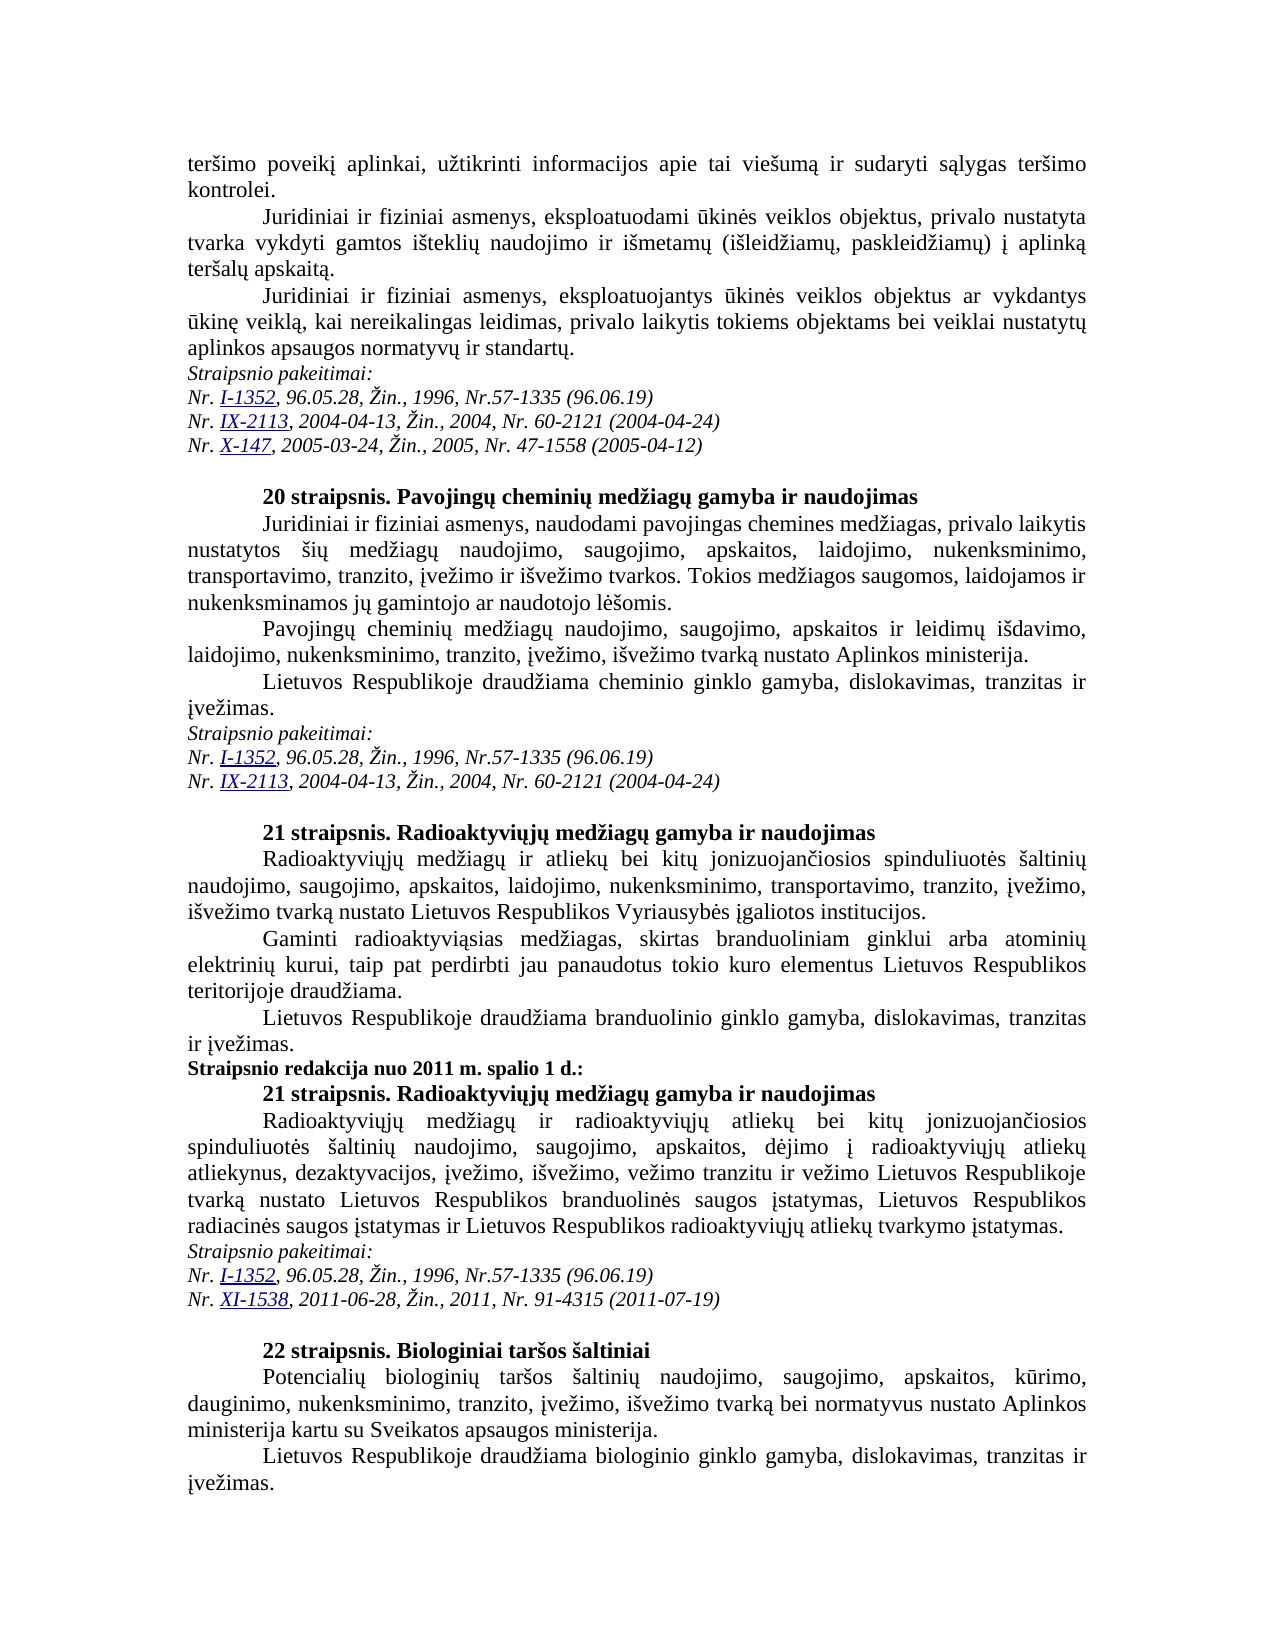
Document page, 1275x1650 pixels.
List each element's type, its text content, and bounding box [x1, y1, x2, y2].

text Nr. I-1352, 96.05.28, Žin., 1996, Nr.57-1335 (96.06.19) [187, 385, 1087, 409]
text Radioaktyviųjų medžiagų ir radioaktyviųjų atliekų bei kitų jonizuojančiosios spinduliuotės šaltinių naudojimo, saugojimo, apskaitos, dėjimo į radioaktyviųjų atliekų atliekynus, dezaktyvacijos, įvežimo, išvežimo, vežimo tranzitu ir vežimo Lietuvos Respublikoje tvarką nustato Lietuvos Respublikos branduolinės saugos įstatymas, Lietuvos Respublikos radiacinės saugos įstatymas ir Lietuvos Respublikos radioaktyviųjų atliekų tvarkymo įstatymas. [187, 1107, 1087, 1238]
text Nr. XI-1538, 2011-06-28, Žin., 2011, Nr. 91-4315 (2011-07-19) [187, 1287, 1087, 1311]
text Nr. X-147, 2005-03-24, Žin., 2005, Nr. 47-1558 (2005-04-12) [187, 433, 1087, 457]
text Straipsnio pakeitimai: [187, 361, 1087, 385]
text Lietuvos Respublikoje draudžiama branduolinio ginklo gamyba, dislokavimas, tranzitas ir įvežimas. [187, 1004, 1087, 1056]
text Nr. IX-2113, 2004-04-13, Žin., 2004, Nr. 60-2121 (2004-04-24) [187, 409, 1087, 433]
text Juridiniai ir fiziniai asmenys, eksploatuodami ūkinės veiklos objektus, privalo nustatyta tvarka vykdyti gamtos išteklių naudojimo ir išmetamų (išleidžiamų, paskleidžiamų) į aplinką teršalų apskaitą. [187, 203, 1087, 282]
text Nr. I-1352, 96.05.28, Žin., 1996, Nr.57-1335 (96.06.19) [187, 1263, 1087, 1287]
text Gaminti radioaktyviąsias medžiagas, skirtas branduoliniam ginklui arba atominių elektrinių kurui, taip pat perdirbti jau panaudotus tokio kuro elementus Lietuvos Respublikos teritorijoje draudžiama. [187, 924, 1087, 1004]
text 22 straipsnis. Biologiniai taršos šaltiniai [187, 1337, 1087, 1363]
text Radioaktyviųjų medžiagų ir atliekų bei kitų jonizuojančiosios spinduliuotės šaltinių naudojimo, saugojimo, apskaitos, laidojimo, nukenksminimo, transportavimo, tranzito, įvežimo, išvežimo tvarką nustato Lietuvos Respublikos Vyriausybės įgaliotos institucijos. [187, 846, 1087, 924]
text Straipsnio pakeitimai: [187, 721, 1087, 745]
text Straipsnio pakeitimai: [187, 1238, 1087, 1263]
text Lietuvos Respublikoje draudžiama cheminio ginklo gamyba, dislokavimas, tranzitas ir įvežimas. [187, 668, 1087, 721]
text Lietuvos Respublikoje draudžiama biologinio ginklo gamyba, dislokavimas, tranzitas ir įvežimas. [187, 1442, 1087, 1495]
text 20 straipsnis. Pavojingų cheminių medžiagų gamyba ir naudojimas [187, 483, 1087, 510]
text Nr. IX-2113, 2004-04-13, Žin., 2004, Nr. 60-2121 (2004-04-24) [187, 769, 1087, 793]
text Juridiniai ir fiziniai asmenys, naudodami pavojingas chemines medžiagas, privalo laikytis nustatytos šių medžiagų naudojimo, saugojimo, apskaitos, laidojimo, nukenksminimo, transportavimo, tranzito, įvežimo ir išvežimo tvarkos. Tokios medžiagos saugomos, laidojamos ir nukenksminamos jų gamintojo ar naudotojo lėšomis. [187, 510, 1087, 615]
text Nr. I-1352, 96.05.28, Žin., 1996, Nr.57-1335 (96.06.19) [187, 745, 1087, 769]
text teršimo poveikį aplinkai, užtikrinti informacijos apie tai viešumą ir sudaryti sąlygas teršimo kontrolei. [187, 150, 1087, 203]
text Pavojingų cheminių medžiagų naudojimo, saugojimo, apskaitos ir leidimų išdavimo, laidojimo, nukenksminimo, tranzito, įvežimo, išvežimo tvarką nustato Aplinkos ministerija. [187, 615, 1087, 668]
text Potencialių biologinių taršos šaltinių naudojimo, saugojimo, apskaitos, kūrimo, dauginimo, nukenksminimo, tranzito, įvežimo, išvežimo tvarką bei normatyvus nustato Aplinkos ministerija kartu su Sveikatos apsaugos ministerija. [187, 1363, 1087, 1442]
text Juridiniai ir fiziniai asmenys, eksploatuojantys ūkinės veiklos objektus ar vykdantys ūkinę veiklą, kai nereikalingas leidimas, privalo laikytis tokiems objektams bei veiklai nustatytų aplinkos apsaugos normatyvų ir standartų. [187, 282, 1087, 361]
text 21 straipsnis. Radioaktyviųjų medžiagų gamyba ir naudojimas [187, 819, 1087, 846]
text Straipsnio redakcija nuo 2011 m. spalio 1 d.: [187, 1056, 1087, 1080]
text 21 straipsnis. Radioaktyviųjų medžiagų gamyba ir naudojimas [187, 1080, 1087, 1107]
